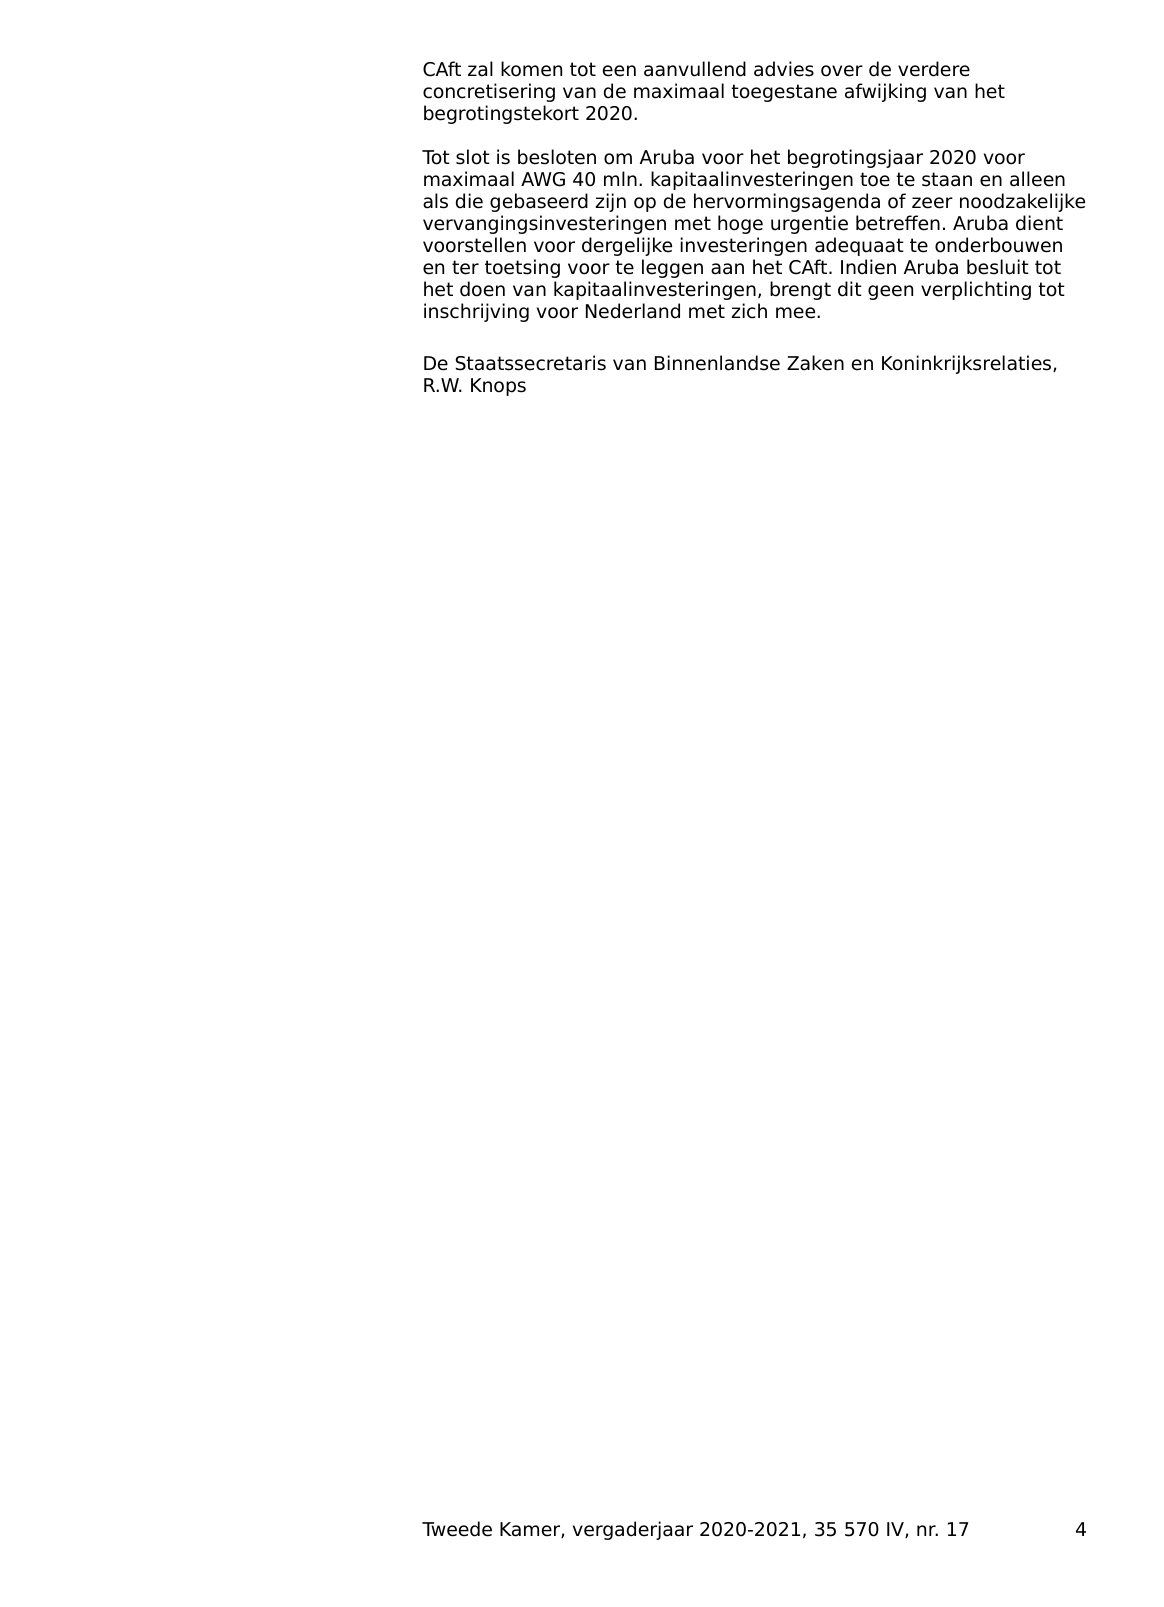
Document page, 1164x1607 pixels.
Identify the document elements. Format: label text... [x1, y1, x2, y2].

text Tot slot is besloten om Aruba voor het begrotingsjaar 2020 voor maximaal AWG 40 mln. kapitaalinvesteringen toe te staan en alleen als die gebaseerd zijn op de hervormingsagenda of zeer noodzakelijke vervangingsinvesteringen met hoge urgentie betreffen. Aruba dient voorstellen voor dergelijke investeringen adequaat te onderbouwen en ter toetsing voor te leggen aan het CAft. Indien Aruba besluit tot het doen van kapitaalinvesteringen, brengt dit geen verplichting tot inschrijving voor Nederland met zich mee. [422, 147, 1087, 323]
text De Staatssecretaris van Binnenlandse Zaken en Koninkrijksrelaties, R.W. Knops [422, 353, 1087, 397]
text CAft zal komen tot een aanvullend advies over de verdere concretisering van de maximaal toegestane afwijking van het begrotingstekort 2020. [422, 59, 1087, 125]
